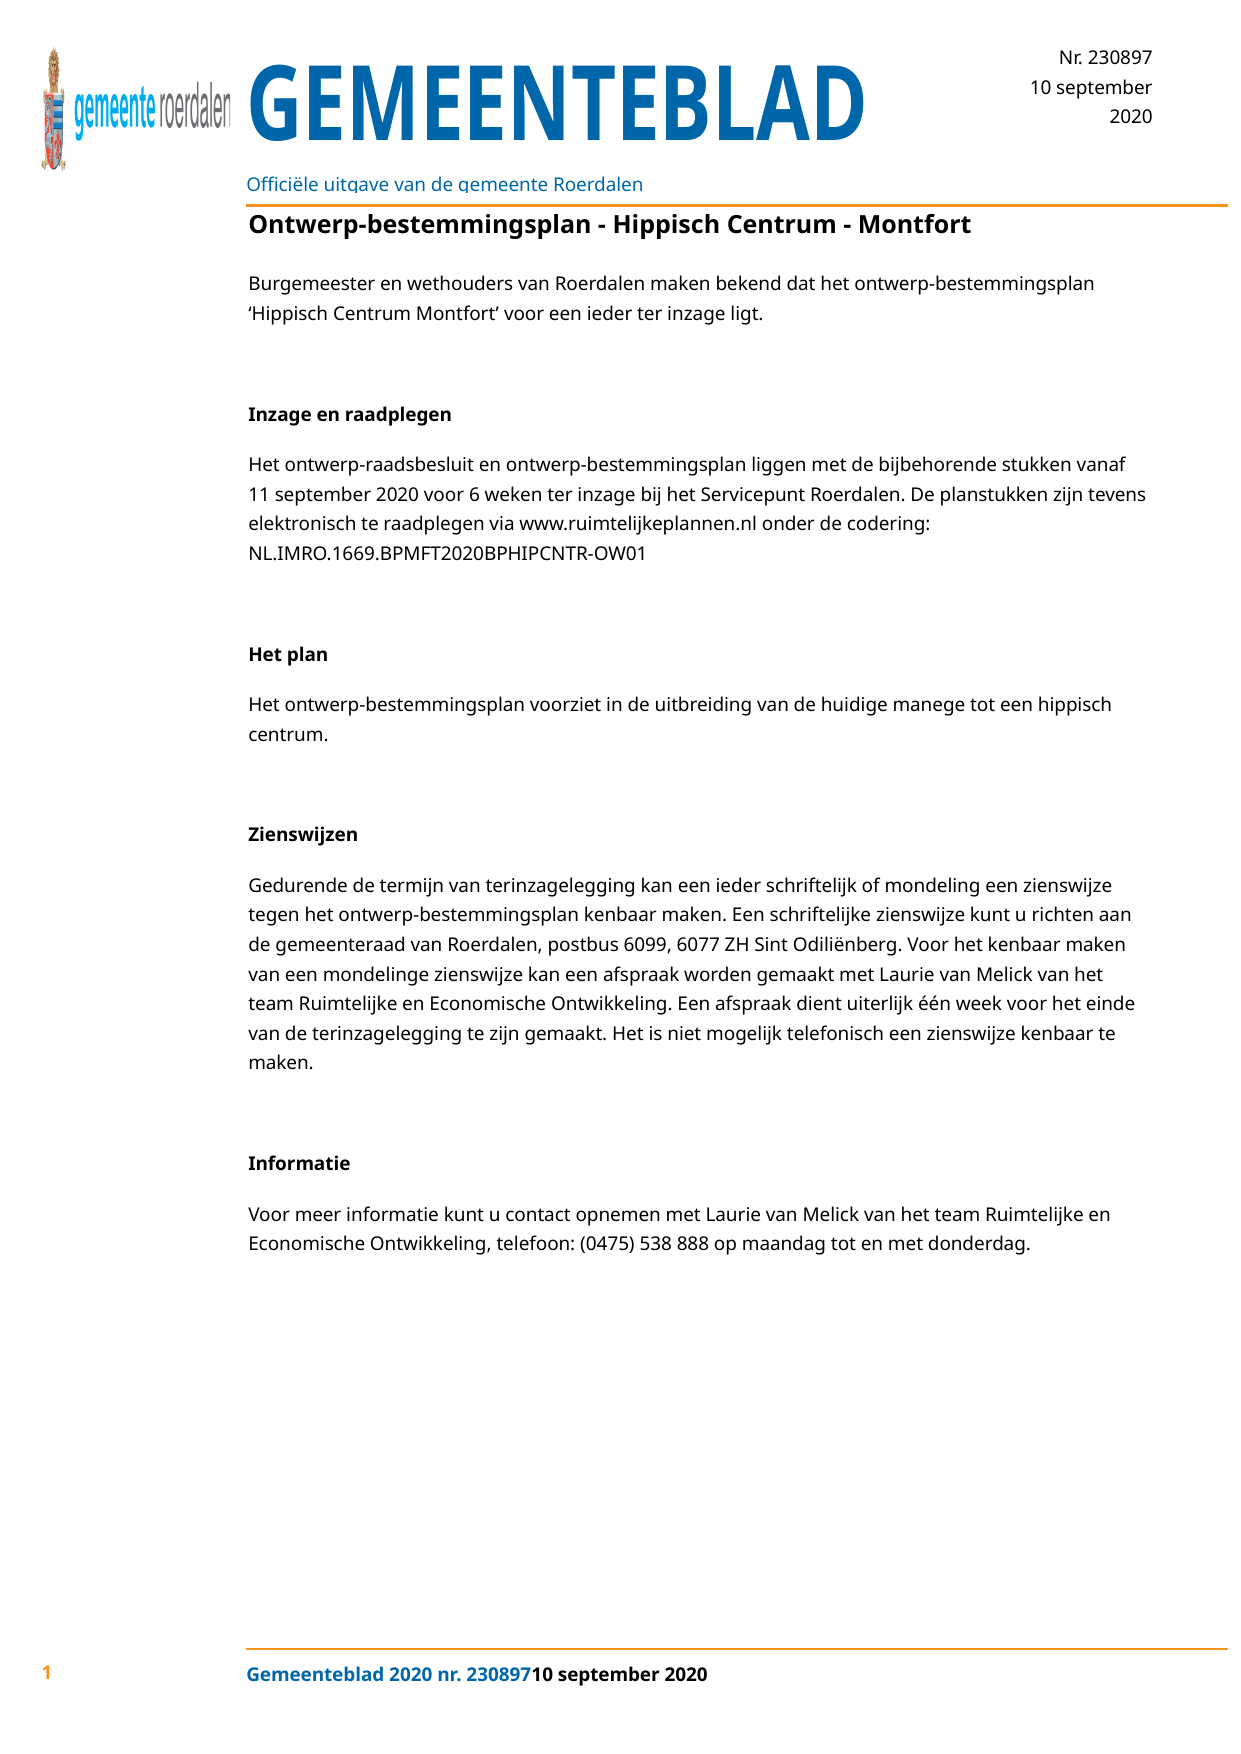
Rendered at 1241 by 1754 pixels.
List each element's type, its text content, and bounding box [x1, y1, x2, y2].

text Het ontwerp-raadsbesluit en ontwerp-bestemmingsplan liggen met de bijbehorende stukken vanaf 11 september 2020 voor 6 weken ter inzage bij het Servicepunt Roerdalen. De planstukken zijn tevens elektronisch te raadplegen via www.ruimtelijkeplannen.nl onder de codering: NL.IMRO.1669.BPMFT2020BPHIPCNTR-OW01 [248, 451, 1152, 566]
text Informatie [248, 1150, 1152, 1176]
text Het plan [248, 641, 1152, 666]
text Inzage en raadplegen [248, 401, 1152, 426]
picture [41, 47, 231, 172]
text Burgemeester en wethouders van Roerdalen maken bekend dat het ontwerp-bestemmingsplan ‘Hippisch Centrum Montfort’ voor een ieder ter inzage ligt. [248, 270, 1152, 326]
text Ontwerp-bestemmingsplan - Hippisch Centrum - Montfort [248, 207, 1152, 241]
text Gedurende de termijn van terinzagelegging kan een ieder schriftelijk of mondeling een zienswijze tegen het ontwerp-bestemmingsplan kenbaar maken. Een schriftelijke zienswijze kunt u richten aan de gemeenteraad van Roerdalen, postbus 6099, 6077 ZH Sint Odiliënberg. Voor het kenbaar maken van een mondelinge zienswijze kan een afspraak worden gemaakt met Laurie van Melick van het team Ruimtelijke en Economische Ontwikkeling. Een afspraak dient uiterlijk één week voor het einde van de terinzagelegging te zijn gemaakt. Het is niet mogelijk telefonisch een zienswijze kenbaar te maken. [248, 872, 1152, 1075]
text Het ontwerp-bestemmingsplan voorziet in de uitbreiding van de huidige manege tot een hippisch centrum. [248, 691, 1152, 746]
text Zienswijzen [248, 822, 1152, 847]
text Voor meer informatie kunt u contact opnemen met Laurie van Melick van het team Ruimtelijke en Economische Ontwikkeling, telefoon: (0475) 538 888 op maandag tot en met donderdag. [248, 1201, 1152, 1256]
